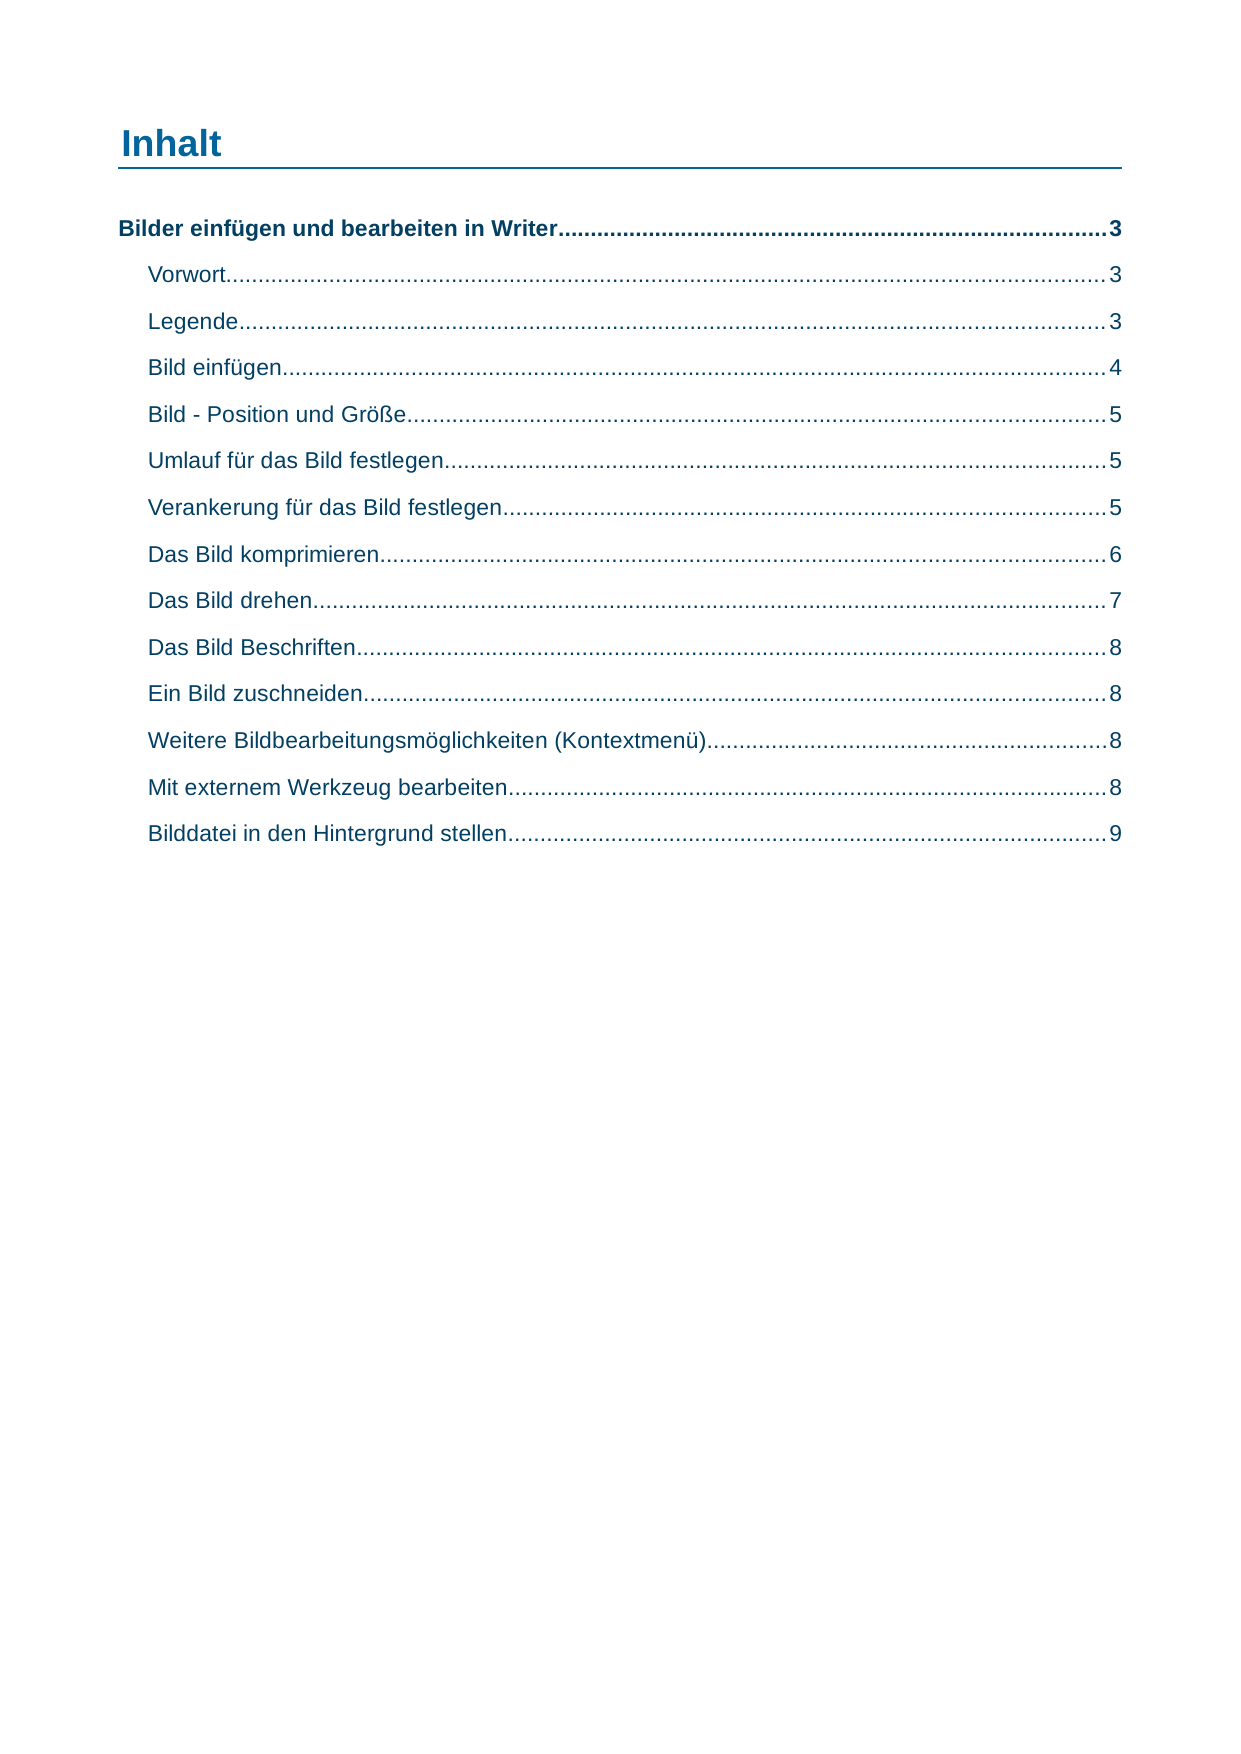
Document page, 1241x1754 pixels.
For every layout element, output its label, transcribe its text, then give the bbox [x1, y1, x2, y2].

text Legende 3 [148, 307, 1122, 334]
text Inhalt [118, 118, 1122, 167]
text Weitere Bildbearbeitungsmöglichkeiten (Kontextmenü) 8 [148, 726, 1122, 753]
text Mit externem Werkzeug bearbeiten 8 [148, 773, 1122, 800]
text Vorwort 3 [148, 261, 1122, 288]
text Das Bild Beschriften 8 [148, 633, 1122, 660]
text Umlauf für das Bild festlegen 5 [148, 447, 1122, 474]
text Ein Bild zuschneiden 8 [148, 680, 1122, 707]
text Verankerung für das Bild festlegen 5 [148, 493, 1122, 521]
text Bilder einfügen und bearbeiten in Writer 3 [118, 214, 1122, 241]
text Das Bild drehen 7 [148, 587, 1122, 614]
text Das Bild komprimieren 6 [148, 540, 1122, 567]
text Bild einfügen 4 [148, 354, 1122, 381]
text Bild - Position und Größe 5 [148, 400, 1122, 427]
text Bilddatei in den Hintergrund stellen 9 [148, 819, 1122, 846]
